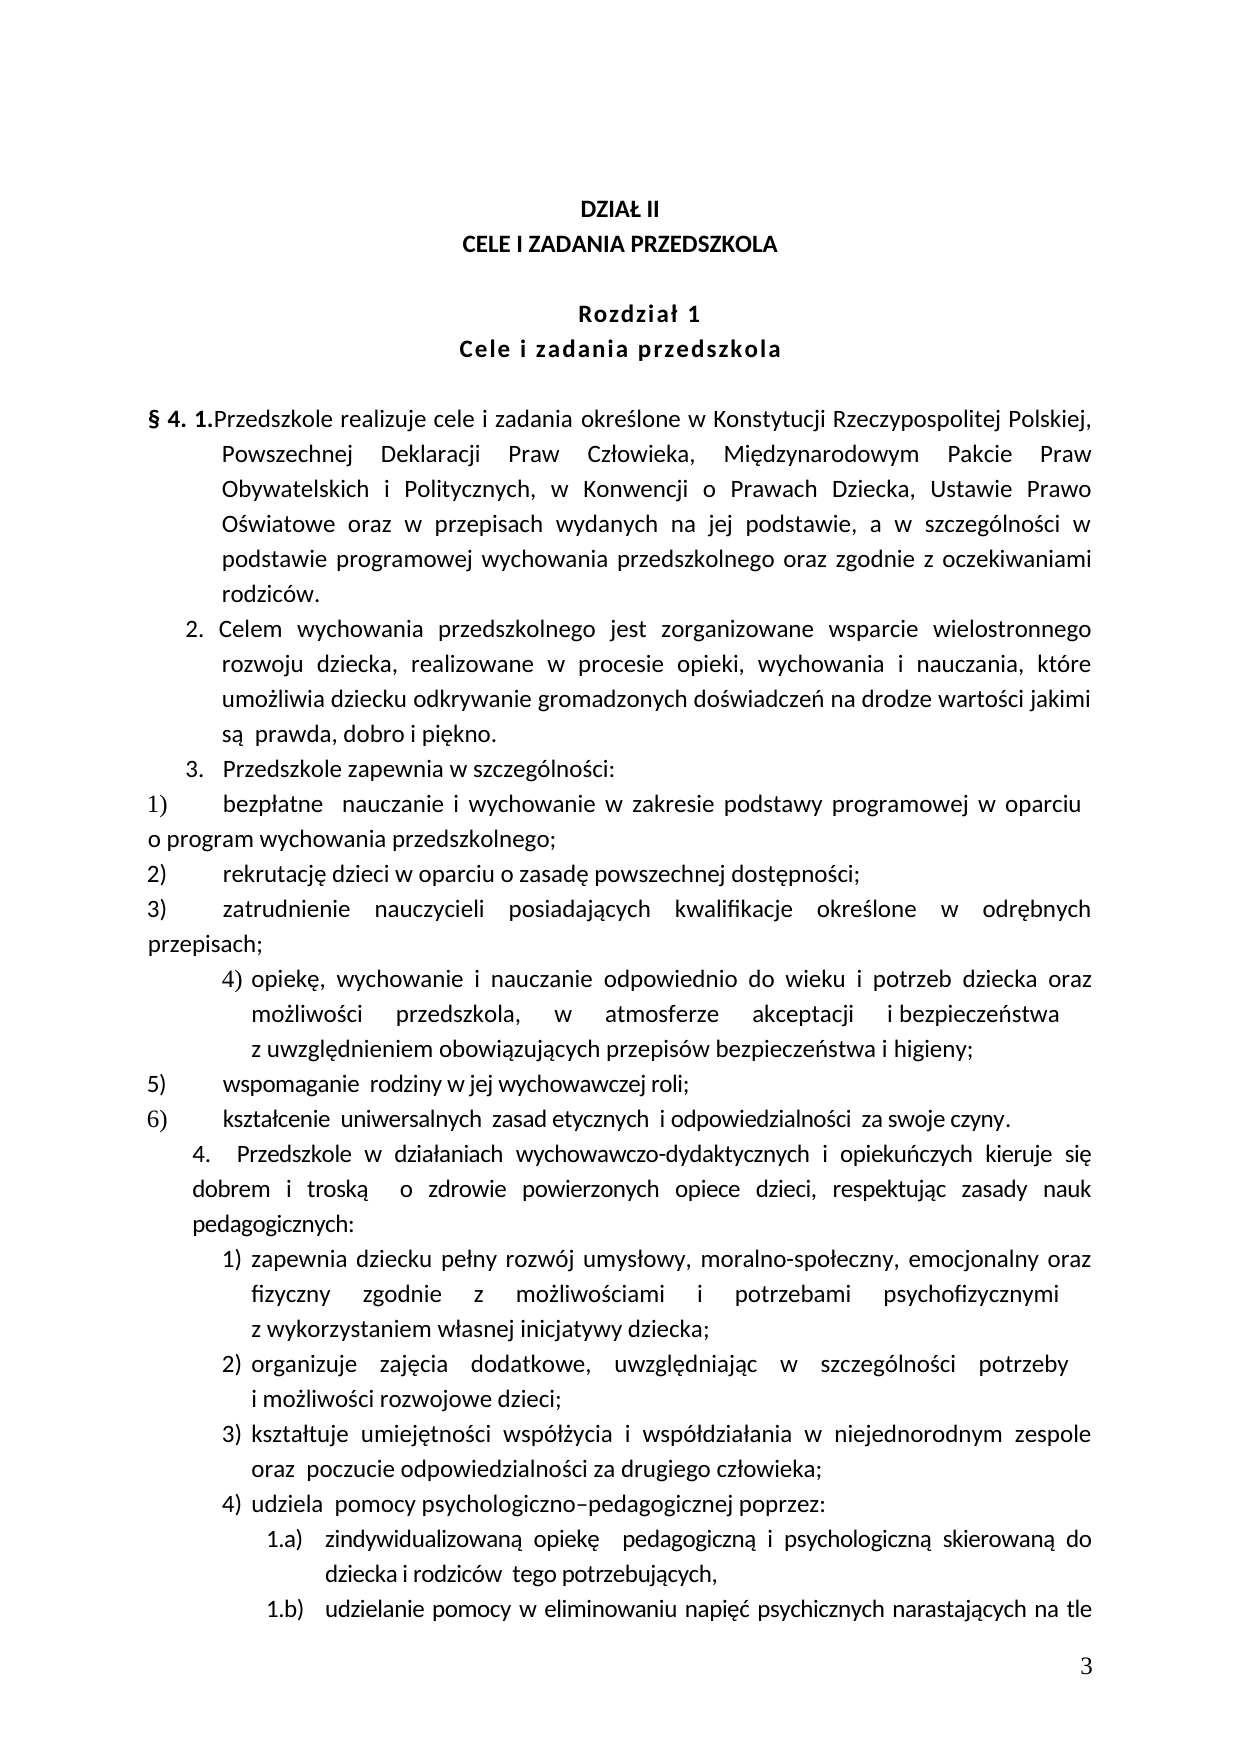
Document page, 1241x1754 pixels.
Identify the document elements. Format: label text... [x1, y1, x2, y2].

list kształtuje umiejętności współżycia i współdziałania w niejednorodnym zespole oraz poczucie odpowiedzialności za drugiego człowieka; [222, 1419, 1092, 1484]
text § 4. 1.Przedszkole realizuje cele i zadania określone w Konstytucji Rzeczypospolitej Polskiej, Powszechnej Deklaracji Praw Człowieka, Międzynarodowym Pakcie Praw Obywatelskich i Politycznych, w Konwencji o Prawach Dziecka, Ustawie Prawo Oświatowe oraz w przepisach wydanych na jej podstawie, a w szczególności w podstawie programowej wychowania przedszkolnego oraz zgodnie z oczekiwaniami rodziców. [148, 404, 1092, 609]
text 4. Przedszkole w działaniach wychowawczo-dydaktycznych i opiekuńczych kieruje się dobrem i troską o zdrowie powierzonych opiece dzieci, respektując zasady nauk pedagogicznych: [192, 1139, 1092, 1239]
list zapewnia dziecku pełny rozwój umysłowy, moralno-społeczny, emocjonalny oraz fizyczny zgodnie z możliwościami i potrzebami psychofizycznymi z wykorzystaniem własnej inicjatywy dziecka; [222, 1244, 1092, 1344]
list organizuje zajęcia dodatkowe, uwzględniając w szczególności potrzeby i możliwości rozwojowe dzieci; [222, 1349, 1092, 1414]
list udziela pomocy psychologiczno–pedagogicznej poprzez: [222, 1489, 1092, 1519]
text CELE I ZADANIA PRZEDSZKOLA [148, 229, 1092, 259]
list bezpłatne nauczanie i wychowanie w zakresie podstawy programowej w oparciu o program wychowania przedszkolnego; [147, 789, 1092, 854]
list kształcenie uniwersalnych zasad etycznych i odpowiedzialności za swoje czyny. [147, 1104, 1092, 1134]
list zindywidualizowaną opiekę pedagogiczną i psychologiczną skierowaną do dziecka i rodziców tego potrzebujących, [266, 1524, 1092, 1589]
list Przedszkole zapewnia w szczególności: [185, 754, 1092, 784]
list opiekę, wychowanie i nauczanie odpowiednio do wieku i potrzeb dziecka oraz możliwości przedszkola, w atmosferze akceptacji i bezpieczeństwa z uwzględnieniem obowiązujących przepisów bezpieczeństwa i higieny; [222, 964, 1092, 1064]
list wspomaganie rodziny w jej wychowawczej roli; [147, 1069, 1092, 1099]
subtitle Rozdział 1 [185, 299, 1092, 329]
text DZIAŁ II [148, 194, 1092, 224]
list udzielanie pomocy w eliminowaniu napięć psychicznych narastających na tle [266, 1594, 1092, 1624]
text 2. Celem wychowania przedszkolnego jest zorganizowane wsparcie wielostronnego rozwoju dziecka, realizowane w procesie opieki, wychowania i nauczania, które umożliwia dziecku odkrywanie gromadzonych doświadczeń na drodze wartości jakimi są prawda, dobro i piękno. [185, 614, 1092, 749]
list rekrutację dzieci w oparciu o zasadę powszechnej dostępności; [147, 859, 1092, 889]
list zatrudnienie nauczycieli posiadających kwalifikacje określone w odrębnych przepisach; [147, 894, 1092, 959]
subtitle Cele i zadania przedszkola [148, 334, 1092, 364]
